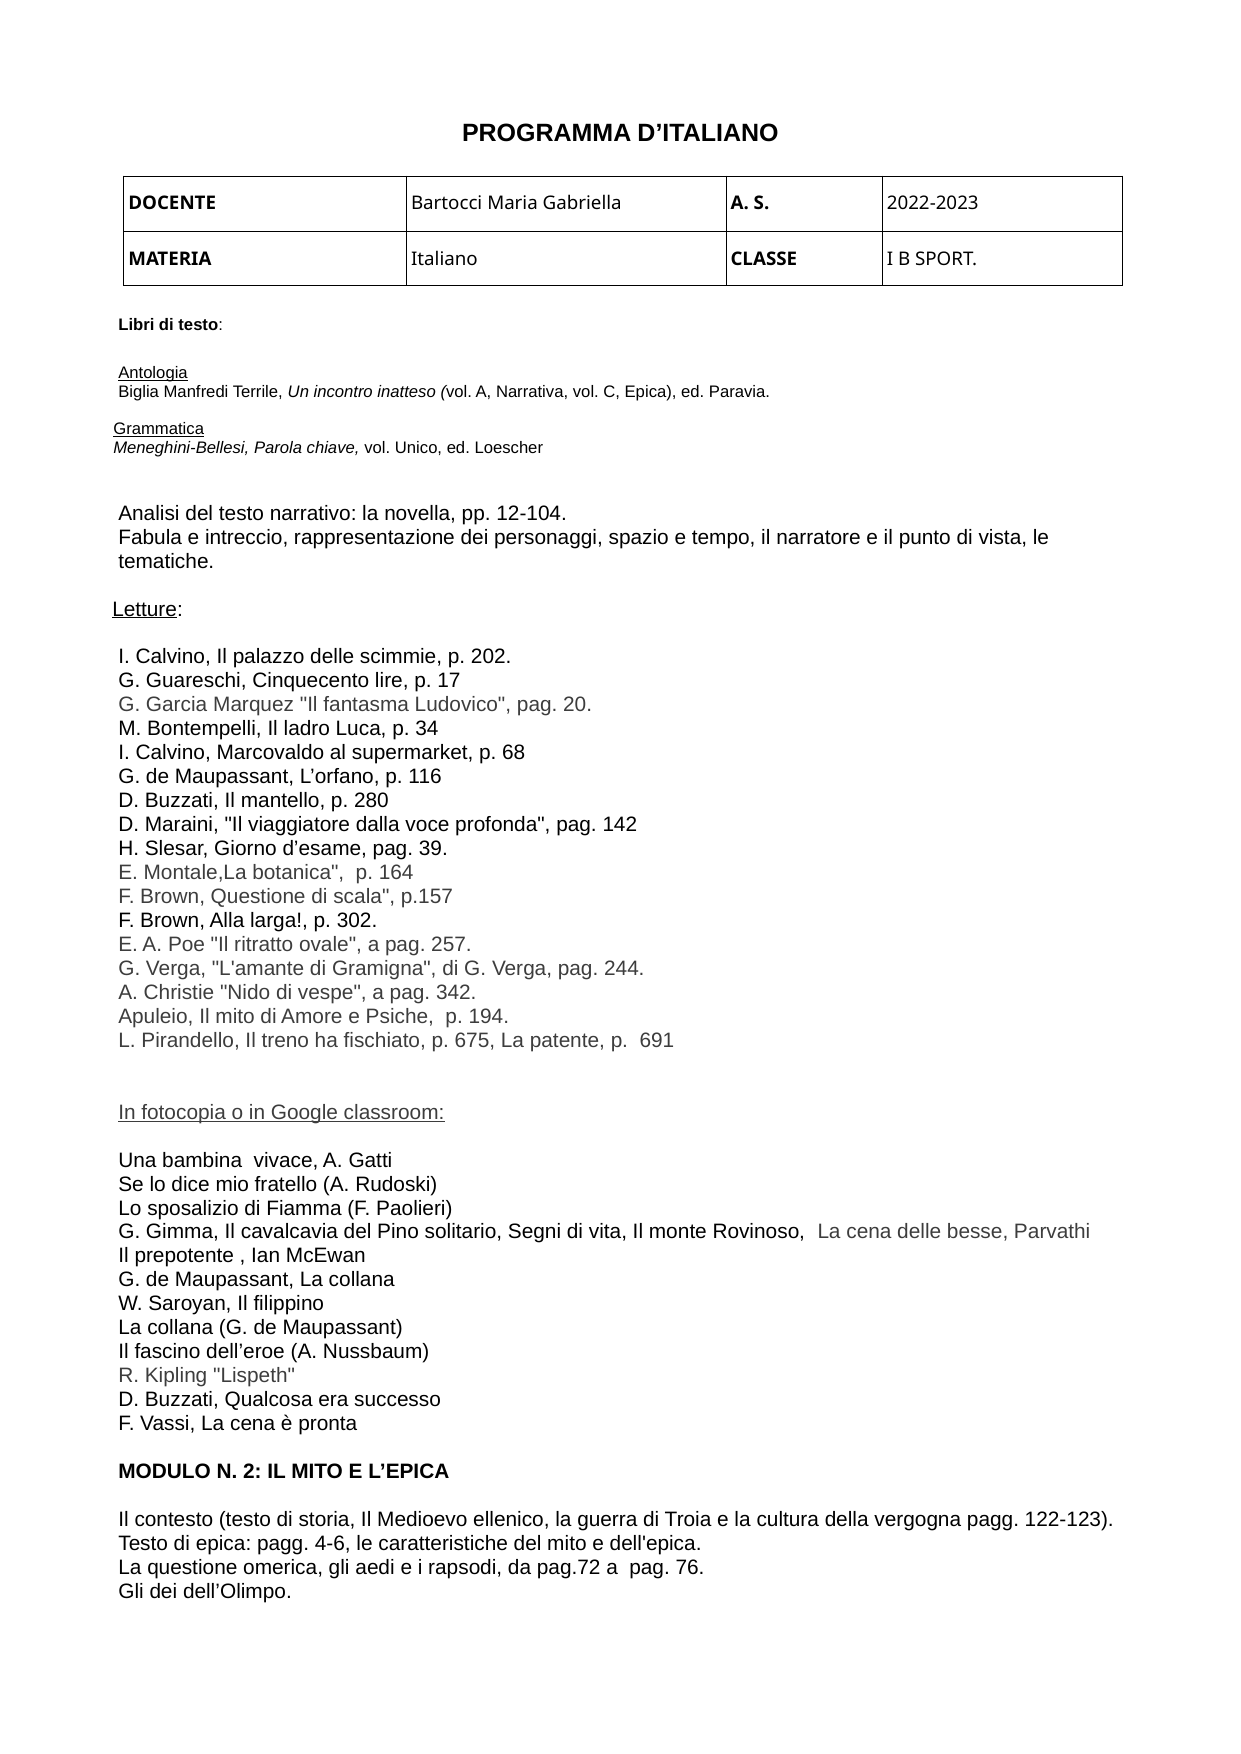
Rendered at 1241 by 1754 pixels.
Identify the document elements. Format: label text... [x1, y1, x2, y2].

text Analisi del testo narrativo: la novella, pp. 12-104. [118, 501, 1122, 524]
text L. Pirandello, Il treno ha fischiato, p. 675, La patente, p. 691 [118, 1028, 1122, 1052]
text G. de Maupassant, La collana [118, 1267, 1122, 1291]
text Fabula e intreccio, rappresentazione dei personaggi, spazio e tempo, il narratore e il punto di vista, le tematiche. [118, 524, 1122, 572]
text MODULO N. 2: IL MITO E L’EPICA [81, 1459, 1112, 1483]
text A. Christie "Nido di vespe", a pag. 342. [118, 980, 1122, 1004]
text Il contesto (testo di storia, Il Medioevo ellenico, la guerra di Troia e la cultura della vergogna pagg. 122-123). Testo di epica: pagg. 4-6, le caratteristiche del mito e dell'epica. La questione omerica, gli aedi e i rapsodi, da pag.72 a pag. 76. Gli dei dell’Olimpo. [118, 1507, 1122, 1603]
text Antologia [118, 363, 1122, 382]
text Il prepotente , Ian McEwan [118, 1243, 1122, 1267]
text D. Buzzati, Il mantello, p. 280 [118, 788, 1122, 812]
text E. Montale,La botanica", p. 164 [118, 860, 1122, 884]
table_header 2022-2023 [883, 177, 1122, 231]
text F. Brown, Questione di scala", p.157 [118, 884, 1122, 908]
text Una bambina vivace, A. Gatti [118, 1147, 1122, 1171]
text W. Saroyan, Il filippino [81, 1291, 1112, 1315]
text G. de Maupassant, L’orfano, p. 116 [118, 764, 1122, 788]
table_header DOCENTE [124, 177, 406, 231]
text R. Kipling "Lispeth" [118, 1363, 1122, 1387]
table_cell I B SPORT. [883, 232, 1122, 285]
table_cell CLASSE [727, 232, 882, 285]
text I. Calvino, Il palazzo delle scimmie, p. 202. [118, 644, 1122, 668]
text F. Brown, Alla larga!, p. 302. [118, 908, 1122, 932]
text D. Maraini, "Il viaggiatore dalla voce profonda", pag. 142 [118, 812, 1122, 836]
text Apuleio, Il mito di Amore e Psiche, p. 194. [118, 1004, 1122, 1028]
text Libri di testo: [118, 315, 1122, 334]
table_header Bartocci Maria Gabriella [407, 177, 726, 231]
text Meneghini-Bellesi, Parola chiave, vol. Unico, ed. Loescher [81, 438, 1112, 481]
text G. Gimma, Il cavalcavia del Pino solitario, Segni di vita, Il monte Rovinoso, La cena delle besse, Parvathi [118, 1219, 1122, 1243]
text In fotocopia o in Google classroom: [118, 1099, 1122, 1123]
text Letture: [100, 596, 1110, 620]
text G. Verga, "L'amante di Gramigna", di G. Verga, pag. 244. [118, 956, 1122, 980]
text Se lo dice mio fratello (A. Rudoski) [118, 1171, 1122, 1195]
table_cell MATERIA [124, 232, 406, 285]
text Il fascino dell’eroe (A. Nussbaum) [118, 1339, 1122, 1363]
text G. Guareschi, Cinquecento lire, p. 17 [118, 668, 1122, 692]
text D. Buzzati, Qualcosa era successo [118, 1387, 1122, 1411]
text Grammatica [81, 419, 1112, 438]
text E. A. Poe "Il ritratto ovale", a pag. 257. [118, 932, 1122, 956]
text G. Garcia Marquez "Il fantasma Ludovico", pag. 20. [118, 692, 1122, 716]
text La collana (G. de Maupassant) [118, 1315, 1122, 1339]
table_cell Italiano [407, 232, 726, 285]
text I. Calvino, Marcovaldo al supermarket, p. 68 [118, 740, 1122, 764]
text PROGRAMMA D’ITALIANO [118, 118, 1122, 147]
text Biglia Manfredi Terrile, Un incontro inatteso (vol. A, Narrativa, vol. C, Epica), ed. Paravia. [118, 382, 1122, 401]
text F. Vassi, La cena è pronta [118, 1411, 1122, 1435]
text M. Bontempelli, Il ladro Luca, p. 34 [118, 716, 1122, 740]
text H. Slesar, Giorno d’esame, pag. 39. [118, 836, 1122, 860]
text Lo sposalizio di Fiamma (F. Paolieri) [118, 1195, 1122, 1219]
table_header A. S. [727, 177, 882, 231]
